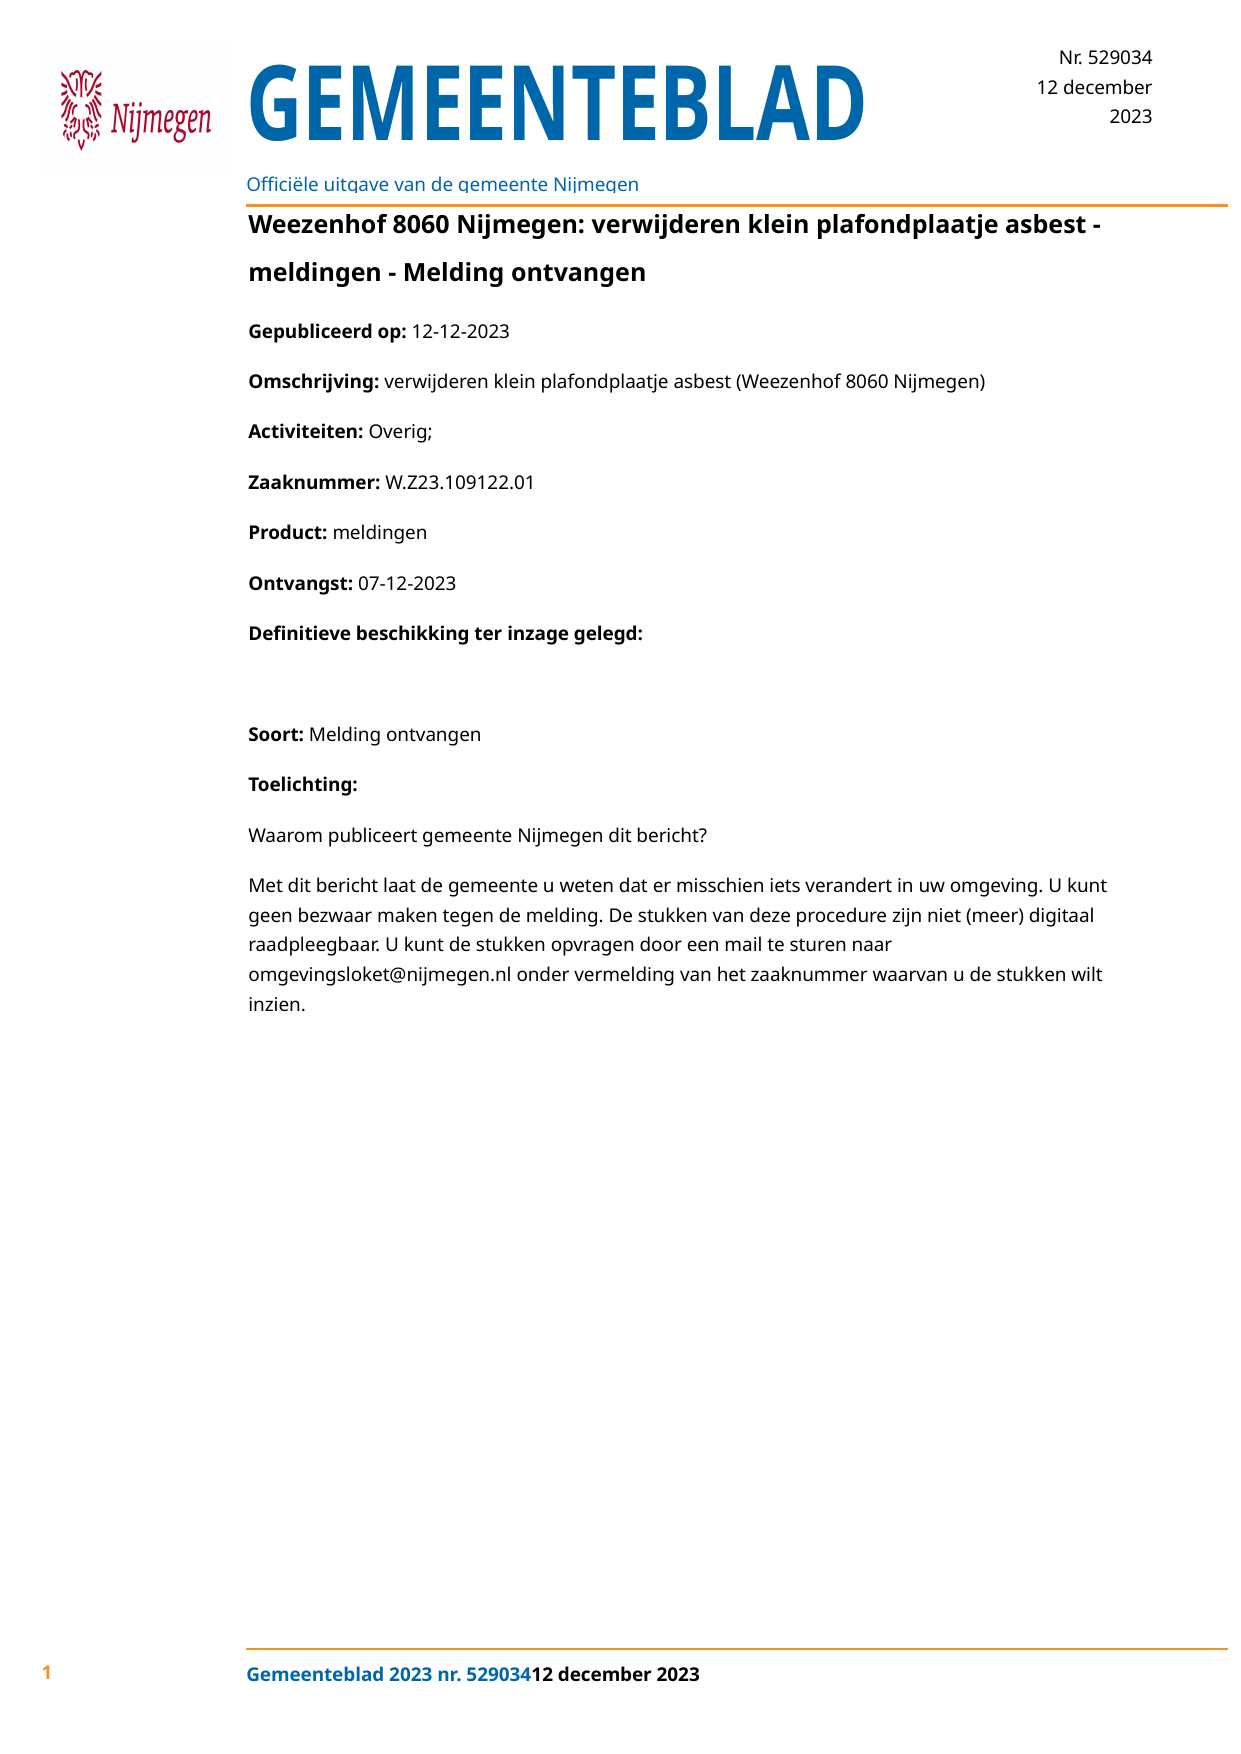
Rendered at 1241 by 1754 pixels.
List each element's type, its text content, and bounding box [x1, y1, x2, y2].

text Product: meldingen [248, 519, 1152, 545]
text Zaaknummer: W.Z23.109122.01 [248, 469, 1152, 495]
text Waarom publiceert gemeente Nijmegen dit bericht? [248, 822, 1152, 848]
text Met dit bericht laat de gemeente u weten dat er misschien iets verandert in uw omgeving. U kunt geen bezwaar maken tegen de melding. De stukken van deze procedure zijn niet (meer) digitaal raadpleegbaar. U kunt de stukken opvragen door een mail te sturen naar omgevingsloket@nijmegen.nl onder vermelding van het zaaknummer waarvan u de stukken wilt inzien. [248, 872, 1152, 1017]
text Omschrijving: verwijderen klein plafondplaatje asbest (Weezenhof 8060 Nijmegen) [248, 368, 1152, 394]
text Soort: Melding ontvangen [248, 721, 1152, 747]
text Ontvangst: 07-12-2023 [248, 570, 1152, 596]
text Weezenhof 8060 Nijmegen: verwijderen klein plafondplaatje asbest - meldingen - Melding ontvangen [248, 207, 1152, 288]
text Definitieve beschikking ter inzage gelegd: [248, 620, 1152, 646]
text Gepubliceerd op: 12-12-2023 [248, 318, 1152, 344]
text Activiteiten: Overig; [248, 419, 1152, 444]
text Toelichting: [248, 772, 1152, 797]
picture [41, 47, 231, 172]
